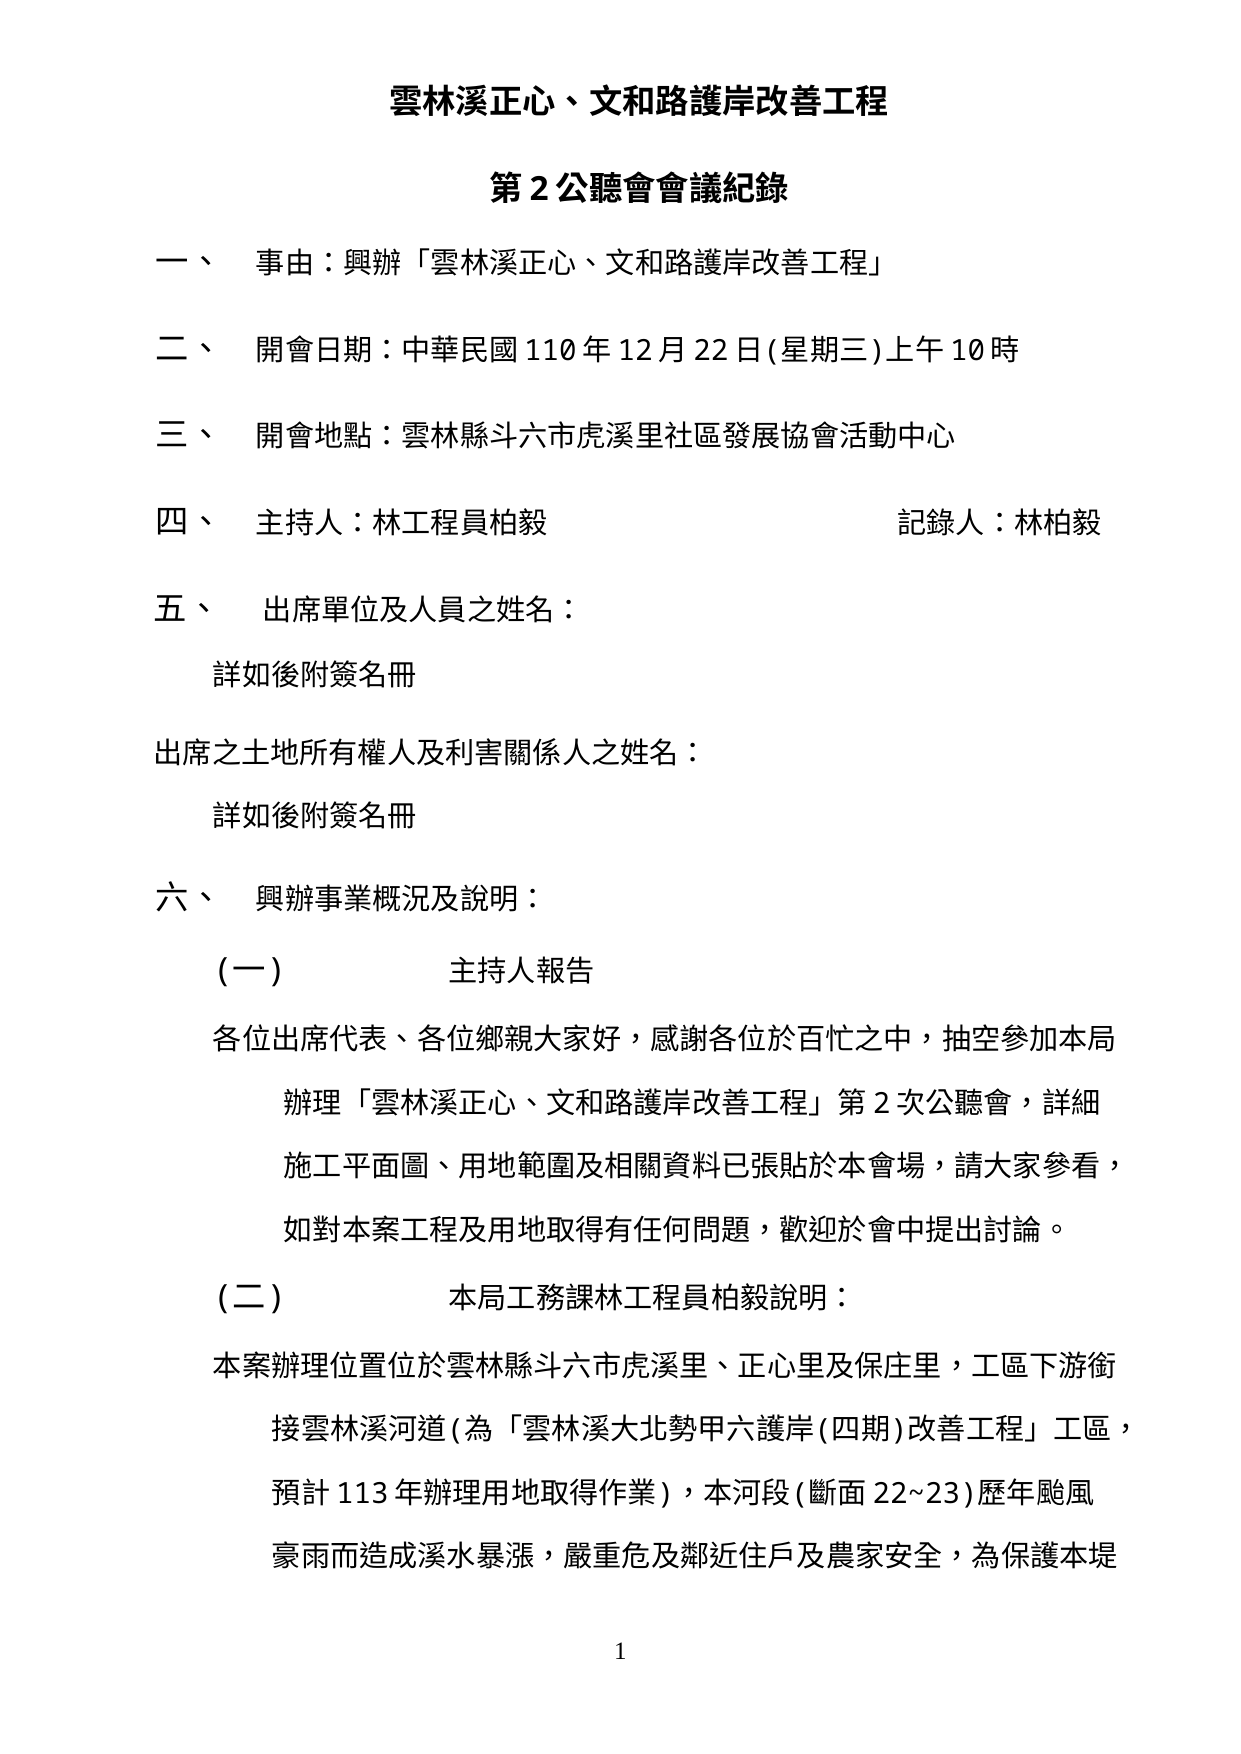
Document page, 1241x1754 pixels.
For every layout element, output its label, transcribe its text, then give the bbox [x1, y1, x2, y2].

text 出席之土地所有權人及利害關係人之姓名： 詳如後附簽名冊 [153, 729, 1122, 835]
list 出席單位及人員之姓名： 詳如後附簽名冊 [153, 582, 1122, 694]
list 本局工務課林工程員柏毅說明： [213, 1269, 1122, 1318]
list 開會地點：雲林縣斗六市虎溪里社區發展協會活動中心 [156, 408, 1122, 456]
text 第2公聽會會議紀錄 [156, 162, 1122, 210]
list 興辦事業概況及說明： [156, 871, 1122, 919]
list 主持人：林工程員柏毅 記錄人：林柏毅 [156, 495, 1122, 543]
text 各位出席代表、各位鄉親大家好，感謝各位於百忙之中，抽空參加本局辦理「雲林溪正心、文和路護岸改善工程」第2次公聽會，詳細施工平面圖、用地範圍及相關資料已張貼於本會場，請大家參看，如對本案工程及用地取得有任何問題，歡迎於會中提出討論。 [213, 1016, 1122, 1248]
text 雲林溪正心、文和路護岸改善工程 [156, 75, 1122, 123]
text 本案辦理位置位於雲林縣斗六市虎溪里、正心里及保庄里，工區下游銜接雲林溪河道(為「雲林溪大北勢甲六護岸(四期)改善工程」工區，預計113年辦理用地取得作業)，本河段(斷面22~23)歷年颱風豪雨而造成溪水暴漲，嚴重危及鄰近住戶及農家安全，為保護本堤段堤後地區居民生命財產安全，爰依「北港溪水系虎尾溪支流雲林溪治理計畫(第一次修正)」辦理左岸正心護岸興建長度約500公尺、右岸文和路護岸興建長度約234公尺，本堤段興建防汛道路約6公尺寬，併辦河道整理作業，以保護周邊文生社區及農田免受水患之苦，為使本計畫用地取得與工程施工等作業順利進行，爰召開本次公聽會議，本工程用地取得作業預計於111年度辦理，如對本案工程施工及用地取得有任何問題，歡迎於會中提出討論。(詳細之需用土地範圍及施工平面圖張貼於會場，請參看。) [213, 1342, 1122, 1575]
list 事由：興辦「雲林溪正心、文和路護岸改善工程」 [156, 234, 1122, 283]
list 開會日期：中華民國110年12月22日(星期三)上午10時 [156, 321, 1122, 369]
list 主持人報告 [213, 943, 1122, 992]
